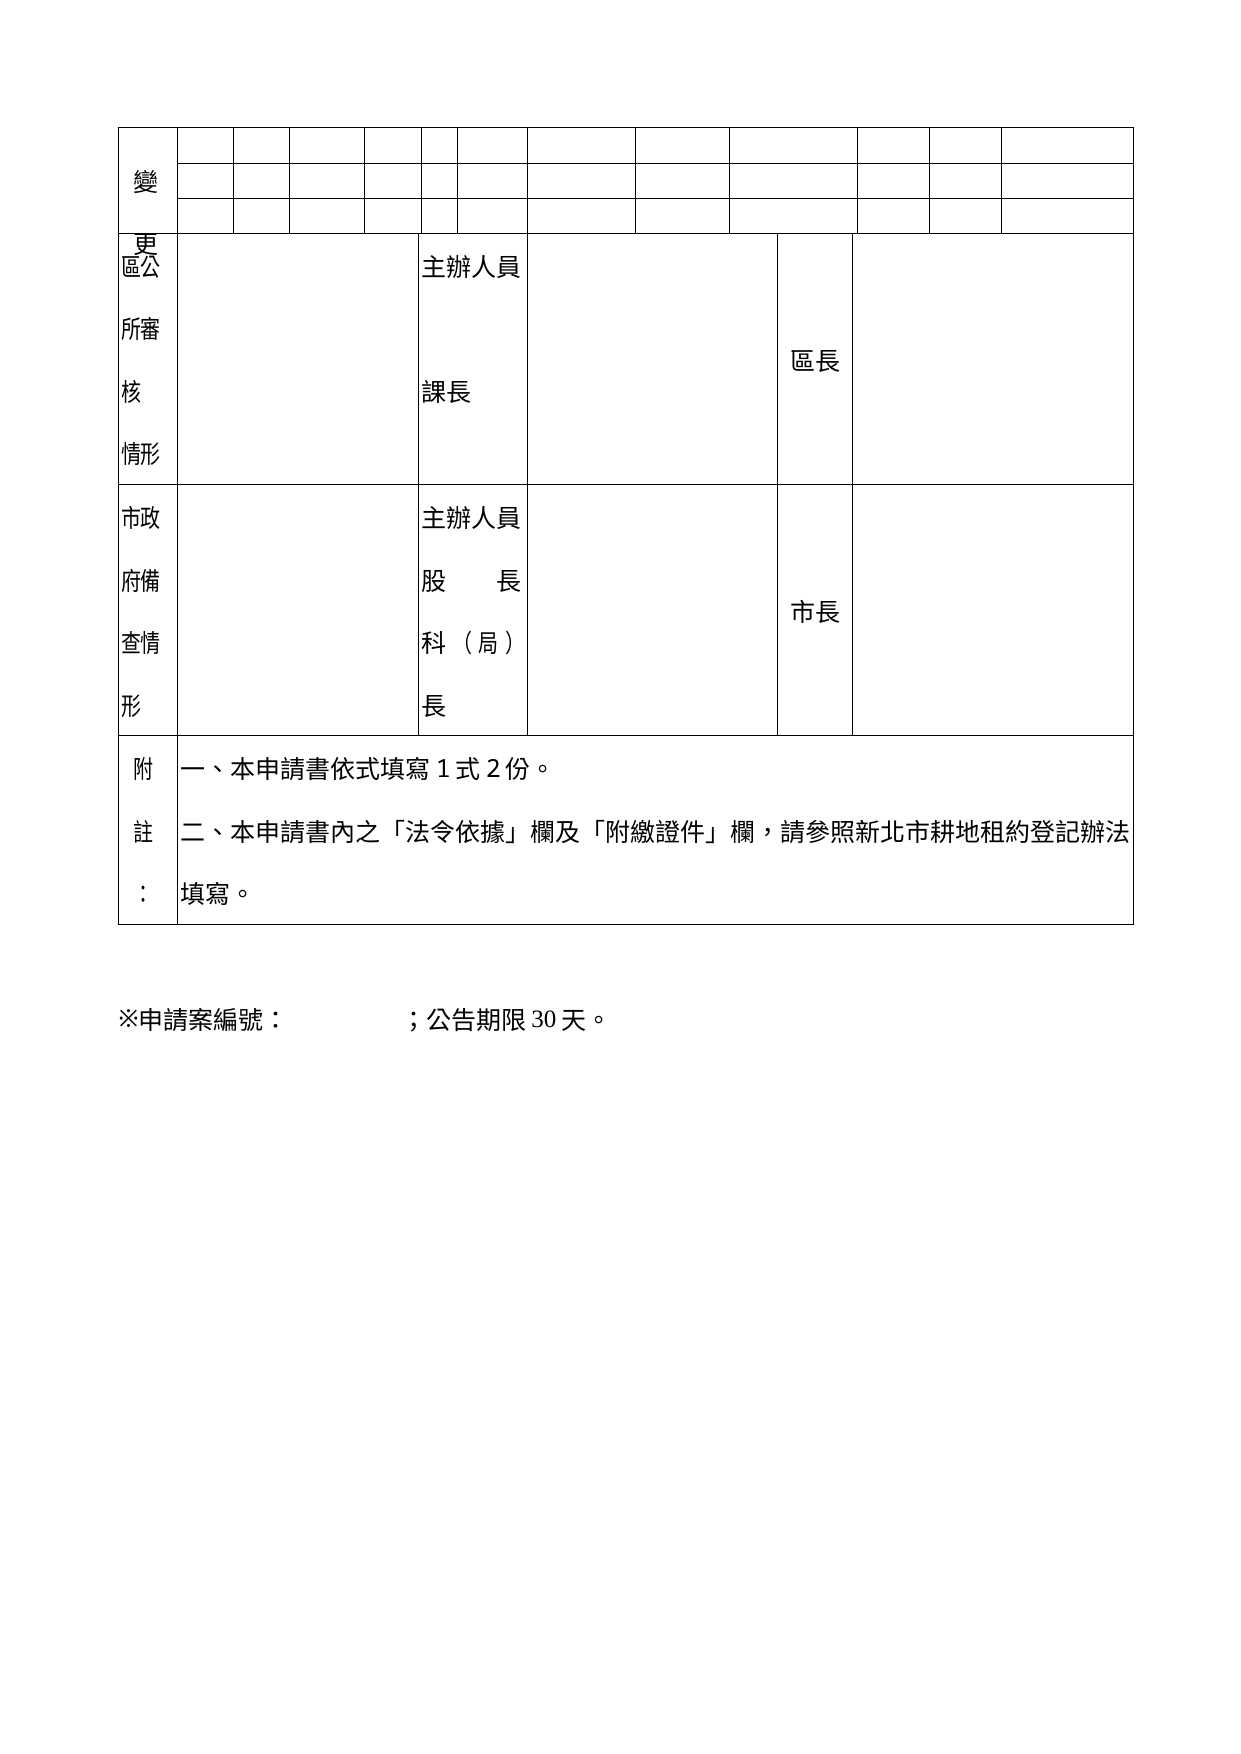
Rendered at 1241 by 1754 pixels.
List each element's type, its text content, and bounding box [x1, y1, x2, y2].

table_cell [858, 164, 929, 198]
table_cell [422, 199, 457, 233]
table_cell [458, 164, 527, 198]
table_cell [234, 199, 289, 233]
table_cell [1002, 164, 1133, 198]
table_cell [528, 128, 635, 162]
table_cell [730, 128, 857, 162]
table_cell [178, 485, 418, 735]
table_cell [636, 164, 729, 198]
table_cell [365, 164, 421, 198]
table_cell [1002, 199, 1133, 233]
table_cell [290, 164, 364, 198]
table_cell [730, 199, 857, 233]
table_cell [365, 199, 421, 233]
table_cell [930, 199, 1001, 233]
table_cell [178, 164, 233, 198]
table_cell [178, 128, 233, 162]
table_cell 主辦人員 課長 [419, 234, 527, 484]
table_cell [458, 199, 527, 233]
table_cell [234, 128, 289, 162]
table_cell [930, 128, 1001, 162]
table_cell [422, 128, 457, 162]
table_cell [178, 199, 233, 233]
table_cell [422, 164, 457, 198]
table_cell [178, 234, 418, 484]
table_cell 市長 [778, 485, 852, 735]
table_cell [730, 164, 857, 198]
table_cell [528, 234, 777, 484]
table_cell 主辦人員 股 長 科（局）長 [419, 485, 527, 735]
table_cell 附註： [119, 736, 177, 924]
table_cell [1002, 128, 1133, 162]
table_cell [290, 128, 364, 162]
table_cell [528, 164, 635, 198]
table_cell [290, 199, 364, 233]
table_cell [858, 199, 929, 233]
table_cell 區公所審核 情形 [119, 234, 177, 484]
table_cell [234, 164, 289, 198]
table_cell [636, 199, 729, 233]
table_cell [365, 128, 421, 162]
text ※申請案編號： ；公告期限30天。 [118, 987, 1122, 1050]
table_cell [853, 485, 1133, 735]
table_cell [858, 128, 929, 162]
table_cell [528, 485, 777, 735]
table_cell 變更 [119, 128, 177, 233]
table_cell [930, 164, 1001, 198]
table_cell [636, 128, 729, 162]
table_cell [853, 234, 1133, 484]
table_cell 區長 [778, 234, 852, 484]
table_cell [458, 128, 527, 162]
table_cell 一、本申請書依式填寫1式2份。 二、本申請書內之「法令依據」欄及「附繳證件」欄，請參照新北市耕地租約登記辦法填寫。 [178, 736, 1133, 924]
table_cell [528, 199, 635, 233]
table_cell 市政府備查情形 [119, 485, 177, 735]
